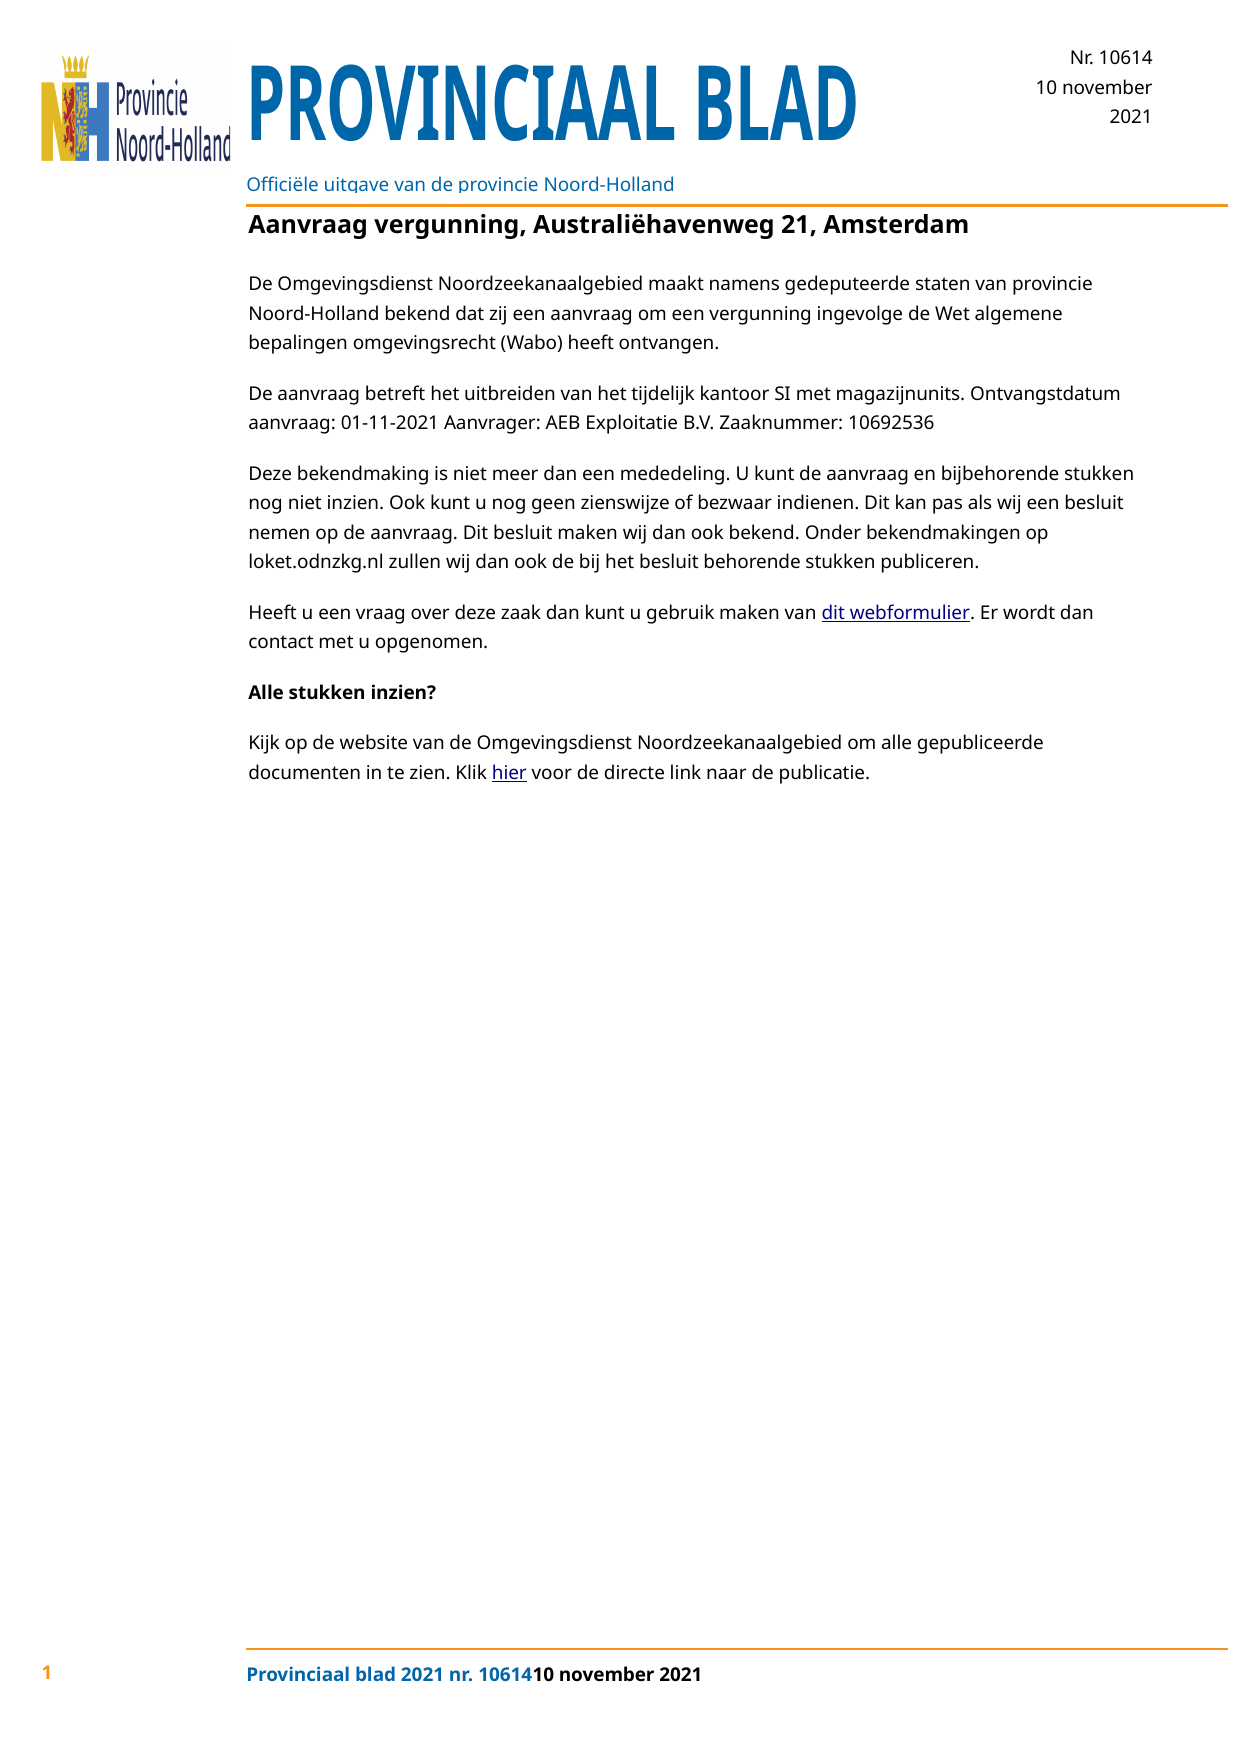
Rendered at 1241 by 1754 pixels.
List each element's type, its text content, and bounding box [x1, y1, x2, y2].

text Heeft u een vraag over deze zaak dan kunt u gebruik maken van dit webformulier. Er wordt dan contact met u opgenomen. [248, 599, 1152, 654]
text De aanvraag betreft het uitbreiden van het tijdelijk kantoor SI met magazijnunits. Ontvangstdatum aanvraag: 01-11-2021 Aanvrager: AEB Exploitatie B.V. Zaaknummer: 10692536 [248, 380, 1152, 435]
text Aanvraag vergunning, Australiëhavenweg 21, Amsterdam [248, 207, 1152, 241]
text Kijk op de website van de Omgevingsdienst Noordzeekanaalgebied om alle gepubliceerde documenten in te zien. Klik hier voor de directe link naar de publicatie. [248, 729, 1152, 785]
text Alle stukken inzien? [248, 679, 1152, 705]
text De Omgevingsdienst Noordzeekanaalgebied maakt namens gedeputeerde staten van provincie Noord-Holland bekend dat zij een aanvraag om een vergunning ingevolge de Wet algemene bepalingen omgevingsrecht (Wabo) heeft ontvangen. [248, 270, 1152, 355]
picture [41, 47, 231, 172]
text Deze bekendmaking is niet meer dan een mededeling. U kunt de aanvraag en bijbehorende stukken nog niet inzien. Ook kunt u nog geen zienswijze of bezwaar indienen. Dit kan pas als wij een besluit nemen op de aanvraag. Dit besluit maken wij dan ook bekend. Onder bekendmakingen op loket.odnzkg.nl zullen wij dan ook de bij het besluit behorende stukken publiceren. [248, 460, 1152, 574]
